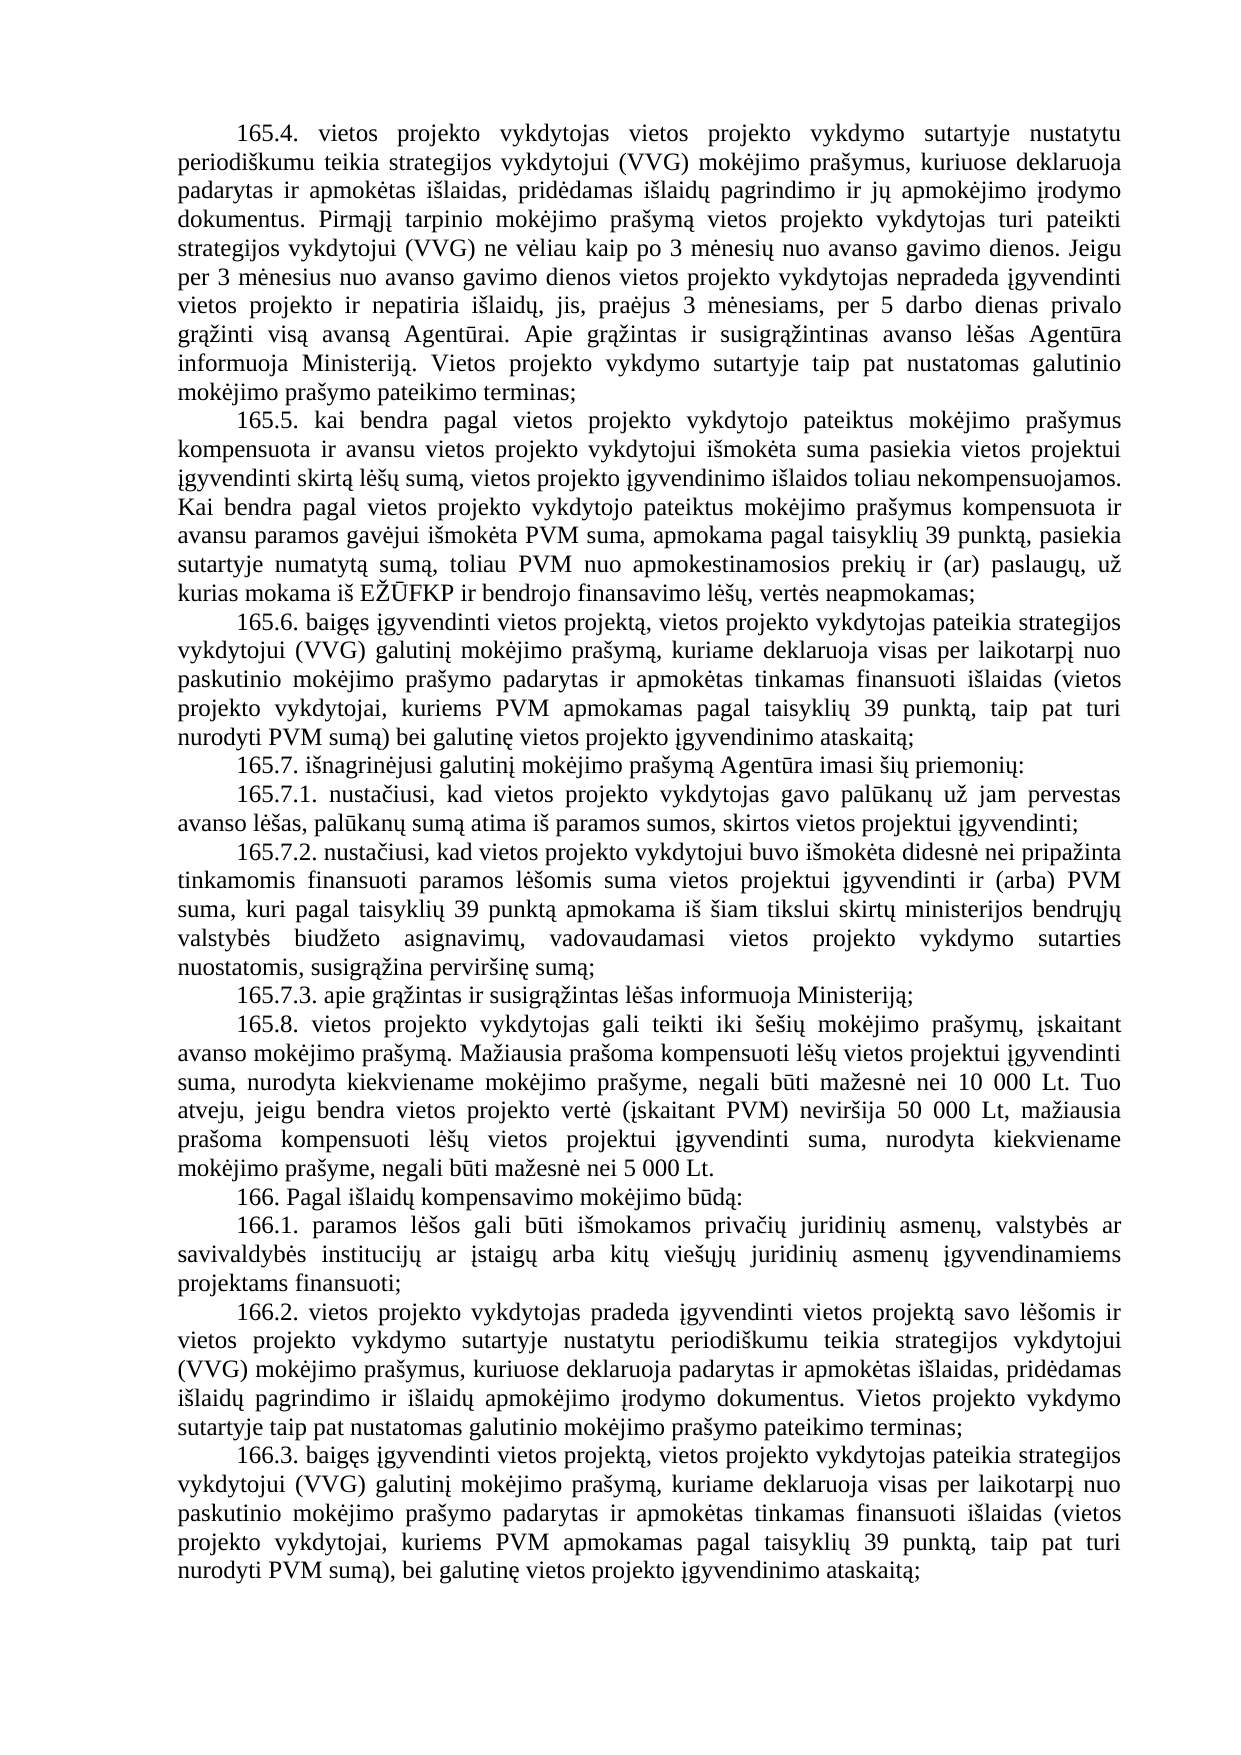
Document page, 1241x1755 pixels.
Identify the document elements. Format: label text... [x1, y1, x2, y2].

text 166.2. vietos projekto vykdytojas pradeda įgyvendinti vietos projektą savo lėšomis ir vietos projekto vykdymo sutartyje nustatytu periodiškumu teikia strategijos vykdytojui (VVG) mokėjimo prašymus, kuriuose deklaruoja padarytas ir apmokėtas išlaidas, pridėdamas išlaidų pagrindimo ir išlaidų apmokėjimo įrodymo dokumentus. Vietos projekto vykdymo sutartyje taip pat nustatomas galutinio mokėjimo prašymo pateikimo terminas; [177, 1297, 1122, 1441]
text 165.5. kai bendra pagal vietos projekto vykdytojo pateiktus mokėjimo prašymus kompensuota ir avansu vietos projekto vykdytojui išmokėta suma pasiekia vietos projektui įgyvendinti skirtą lėšų sumą, vietos projekto įgyvendinimo išlaidos toliau nekompensuojamos. Kai bendra pagal vietos projekto vykdytojo pateiktus mokėjimo prašymus kompensuota ir avansu paramos gavėjui išmokėta PVM suma, apmokama pagal taisyklių 39 punktą, pasiekia sutartyje numatytą sumą, toliau PVM nuo apmokestinamosios prekių ir (ar) paslaugų, už kurias mokama iš EŽŪFKP ir bendrojo finansavimo lėšų, vertės neapmokamas; [177, 406, 1122, 607]
text 166. Pagal išlaidų kompensavimo mokėjimo būdą: [177, 1182, 1122, 1211]
text 165.7. išnagrinėjusi galutinį mokėjimo prašymą Agentūra imasi šių priemonių: [177, 751, 1122, 779]
text 165.7.1. nustačiusi, kad vietos projekto vykdytojas gavo palūkanų už jam pervestas avanso lėšas, palūkanų sumą atima iš paramos sumos, skirtos vietos projektui įgyvendinti; [177, 779, 1122, 837]
text 165.6. baigęs įgyvendinti vietos projektą, vietos projekto vykdytojas pateikia strategijos vykdytojui (VVG) galutinį mokėjimo prašymą, kuriame deklaruoja visas per laikotarpį nuo paskutinio mokėjimo prašymo padarytas ir apmokėtas tinkamas finansuoti išlaidas (vietos projekto vykdytojai, kuriems PVM apmokamas pagal taisyklių 39 punktą, taip pat turi nurodyti PVM sumą) bei galutinę vietos projekto įgyvendinimo ataskaitą; [177, 607, 1122, 751]
text 165.4. vietos projekto vykdytojas vietos projekto vykdymo sutartyje nustatytu periodiškumu teikia strategijos vykdytojui (VVG) mokėjimo prašymus, kuriuose deklaruoja padarytas ir apmokėtas išlaidas, pridėdamas išlaidų pagrindimo ir jų apmokėjimo įrodymo dokumentus. Pirmąjį tarpinio mokėjimo prašymą vietos projekto vykdytojas turi pateikti strategijos vykdytojui (VVG) ne vėliau kaip po 3 mėnesių nuo avanso gavimo dienos. Jeigu per 3 mėnesius nuo avanso gavimo dienos vietos projekto vykdytojas nepradeda įgyvendinti vietos projekto ir nepatiria išlaidų, jis, praėjus 3 mėnesiams, per 5 darbo dienas privalo grąžinti visą avansą Agentūrai. Apie grąžintas ir susigrąžintinas avanso lėšas Agentūra informuoja Ministeriją. Vietos projekto vykdymo sutartyje taip pat nustatomas galutinio mokėjimo prašymo pateikimo terminas; [177, 118, 1122, 406]
text 166.1. paramos lėšos gali būti išmokamos privačių juridinių asmenų, valstybės ar savivaldybės institucijų ar įstaigų arba kitų viešųjų juridinių asmenų įgyvendinamiems projektams finansuoti; [177, 1211, 1122, 1297]
text 165.7.3. apie grąžintas ir susigrąžintas lėšas informuoja Ministeriją; [177, 981, 1122, 1009]
text 165.8. vietos projekto vykdytojas gali teikti iki šešių mokėjimo prašymų, įskaitant avanso mokėjimo prašymą. Mažiausia prašoma kompensuoti lėšų vietos projektui įgyvendinti suma, nurodyta kiekviename mokėjimo prašyme, negali būti mažesnė nei 10 000 Lt. Tuo atveju, jeigu bendra vietos projekto vertė (įskaitant PVM) neviršija 50 000 Lt, mažiausia prašoma kompensuoti lėšų vietos projektui įgyvendinti suma, nurodyta kiekviename mokėjimo prašyme, negali būti mažesnė nei 5 000 Lt. [177, 1009, 1122, 1182]
text 166.3. baigęs įgyvendinti vietos projektą, vietos projekto vykdytojas pateikia strategijos vykdytojui (VVG) galutinį mokėjimo prašymą, kuriame deklaruoja visas per laikotarpį nuo paskutinio mokėjimo prašymo padarytas ir apmokėtas tinkamas finansuoti išlaidas (vietos projekto vykdytojai, kuriems PVM apmokamas pagal taisyklių 39 punktą, taip pat turi nurodyti PVM sumą), bei galutinę vietos projekto įgyvendinimo ataskaitą; [177, 1441, 1122, 1584]
text 165.7.2. nustačiusi, kad vietos projekto vykdytojui buvo išmokėta didesnė nei pripažinta tinkamomis finansuoti paramos lėšomis suma vietos projektui įgyvendinti ir (arba) PVM suma, kuri pagal taisyklių 39 punktą apmokama iš šiam tikslui skirtų ministerijos bendrųjų valstybės biudžeto asignavimų, vadovaudamasi vietos projekto vykdymo sutarties nuostatomis, susigrąžina perviršinę sumą; [177, 837, 1122, 981]
